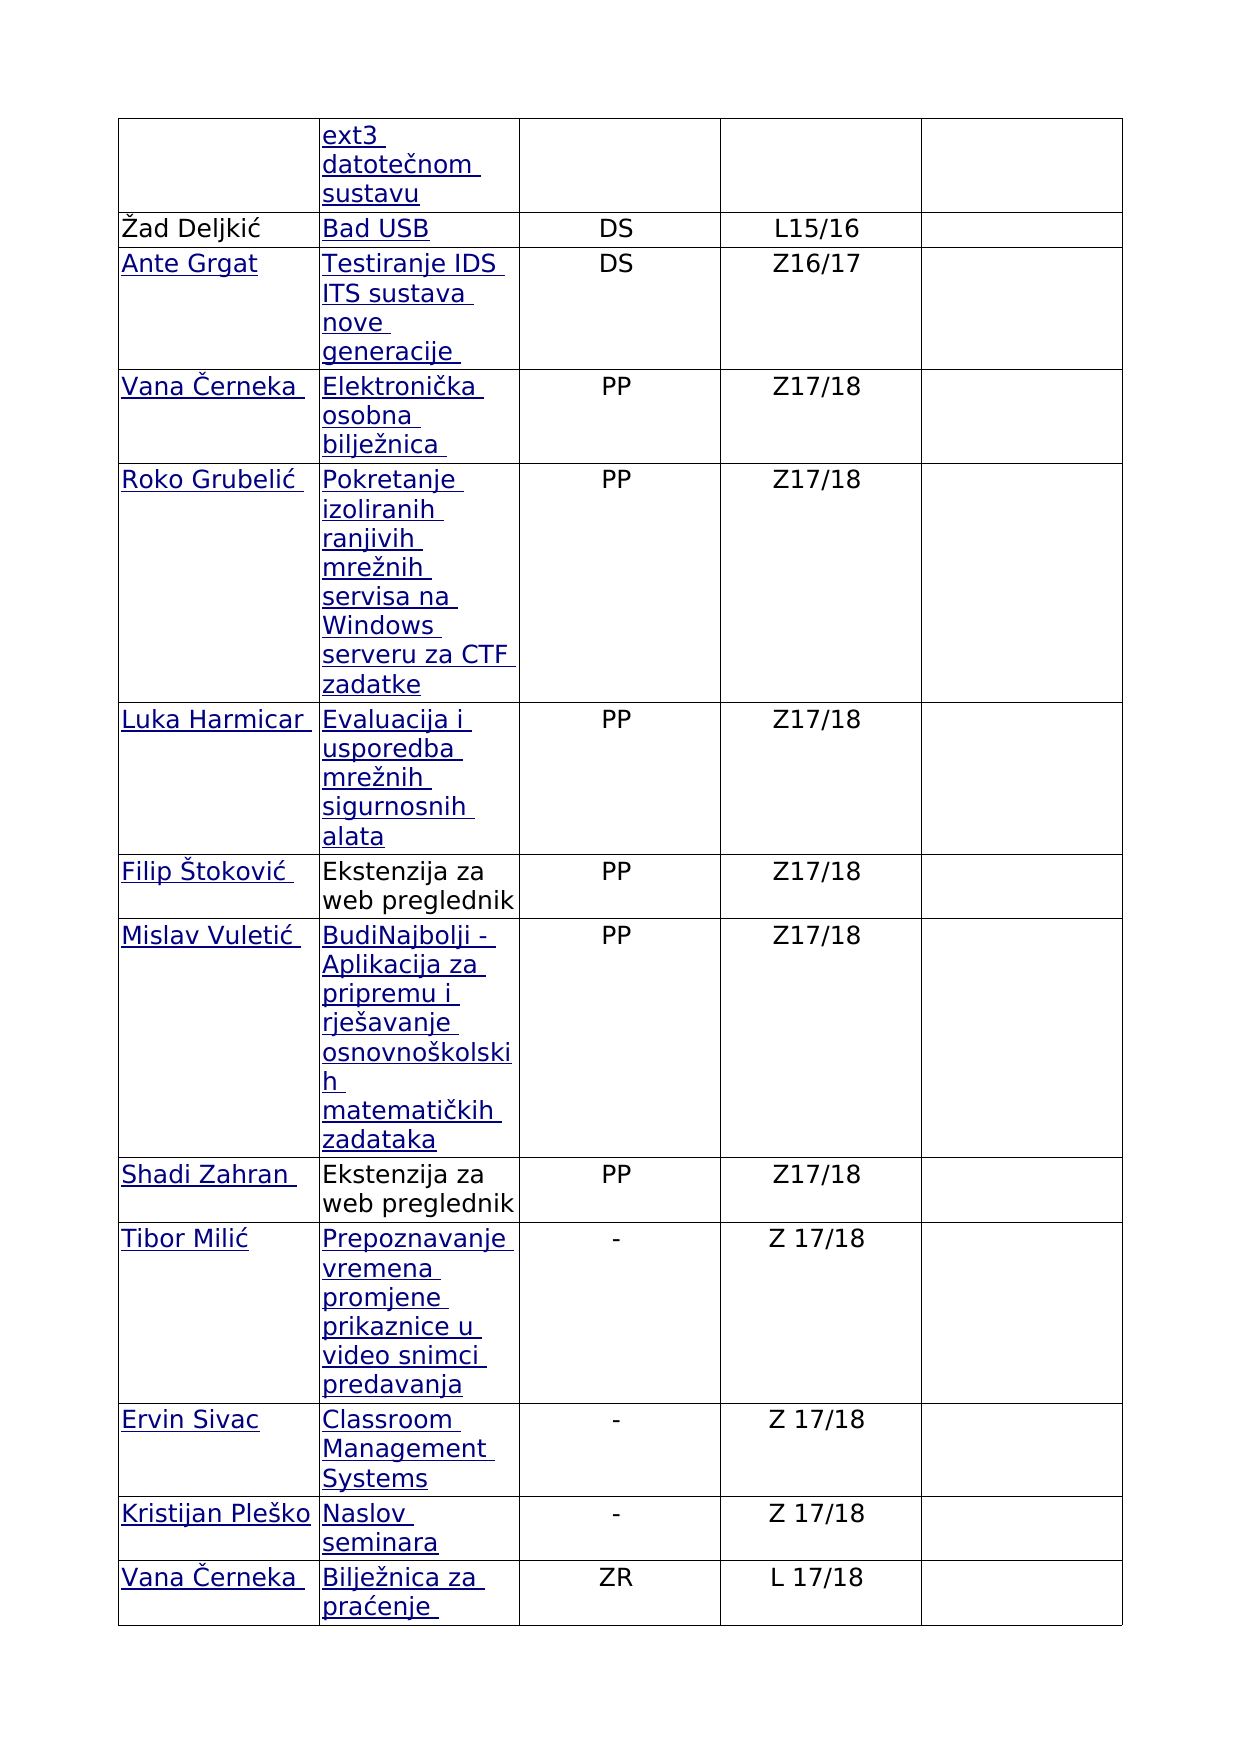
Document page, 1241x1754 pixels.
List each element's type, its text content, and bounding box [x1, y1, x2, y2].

table_cell [922, 1497, 1122, 1560]
table_cell - [520, 1497, 720, 1560]
table_cell ext3 datotečnom sustavu [320, 119, 519, 212]
table_cell [922, 464, 1122, 702]
table_cell L15/16 [721, 213, 921, 247]
table_cell Tibor Milić [119, 1223, 319, 1402]
table_cell Z 17/18 [721, 1497, 921, 1560]
table_cell Pokretanje izoliranih ranjivih mrežnih servisa na Windows serveru za CTF zadatke [320, 464, 519, 702]
table_cell Ekstenzija za web preglednik [320, 1158, 519, 1222]
table_cell Z17/18 [721, 703, 921, 854]
table_cell - [520, 1223, 720, 1402]
table_cell PP [520, 370, 720, 463]
table_cell Z 17/18 [721, 1223, 921, 1402]
table_cell Ekstenzija za web preglednik [320, 855, 519, 918]
table_cell Classroom Management Systems [320, 1404, 519, 1496]
table_cell Z17/18 [721, 464, 921, 702]
table_cell Bilježnica za praćenje [320, 1561, 519, 1624]
table_cell Testiranje IDS ITS sustava nove generacije [320, 248, 519, 369]
table_cell Vana Černeka [119, 1561, 319, 1624]
table_cell Z17/18 [721, 1158, 921, 1222]
table_cell Mislav Vuletić [119, 919, 319, 1157]
table_cell Ante Grgat [119, 248, 319, 369]
table_cell [922, 1223, 1122, 1402]
table_cell PP [520, 855, 720, 918]
table_cell PP [520, 1158, 720, 1222]
table_cell L 17/18 [721, 1561, 921, 1624]
table_cell Z 17/18 [721, 1404, 921, 1496]
table_cell Kristijan Pleško [119, 1497, 319, 1560]
table_cell Naslov seminara [320, 1497, 519, 1560]
table_cell Filip Štoković [119, 855, 319, 918]
table_cell [922, 370, 1122, 463]
table_cell [922, 1404, 1122, 1496]
table_cell Z16/17 [721, 248, 921, 369]
table_cell [922, 1158, 1122, 1222]
table_cell Z17/18 [721, 855, 921, 918]
table_cell BudiNajbolji - Aplikacija za pripremu i rješavanje osnovnoškolskih matematičkih zadataka [320, 919, 519, 1157]
table_cell Luka Harmicar [119, 703, 319, 854]
table_cell Roko Grubelić [119, 464, 319, 702]
table_cell Vana Černeka [119, 370, 319, 463]
table_cell [922, 1561, 1122, 1624]
table_cell PP [520, 464, 720, 702]
table_cell [119, 119, 319, 212]
table_cell ZR [520, 1561, 720, 1624]
table_cell PP [520, 919, 720, 1157]
table_cell Z17/18 [721, 919, 921, 1157]
table_cell [922, 248, 1122, 369]
table_cell DS [520, 248, 720, 369]
table_cell Prepoznavanje vremena promjene prikaznice u video snimci predavanja [320, 1223, 519, 1402]
table_cell PP [520, 703, 720, 854]
table_cell Žad Deljkić [119, 213, 319, 247]
table_cell Bad USB [320, 213, 519, 247]
table_cell [922, 855, 1122, 918]
table_cell - [520, 1404, 720, 1496]
table_cell [520, 119, 720, 212]
table_cell DS [520, 213, 720, 247]
table_cell Shadi Zahran [119, 1158, 319, 1222]
table_cell Elektronička osobna bilježnica [320, 370, 519, 463]
table_cell [922, 919, 1122, 1157]
table_cell [922, 119, 1122, 212]
table_cell Z17/18 [721, 370, 921, 463]
table_cell [922, 703, 1122, 854]
table_cell [721, 119, 921, 212]
table_cell [922, 213, 1122, 247]
table_cell Evaluacija i usporedba mrežnih sigurnosnih alata [320, 703, 519, 854]
table_cell Ervin Sivac [119, 1404, 319, 1496]
